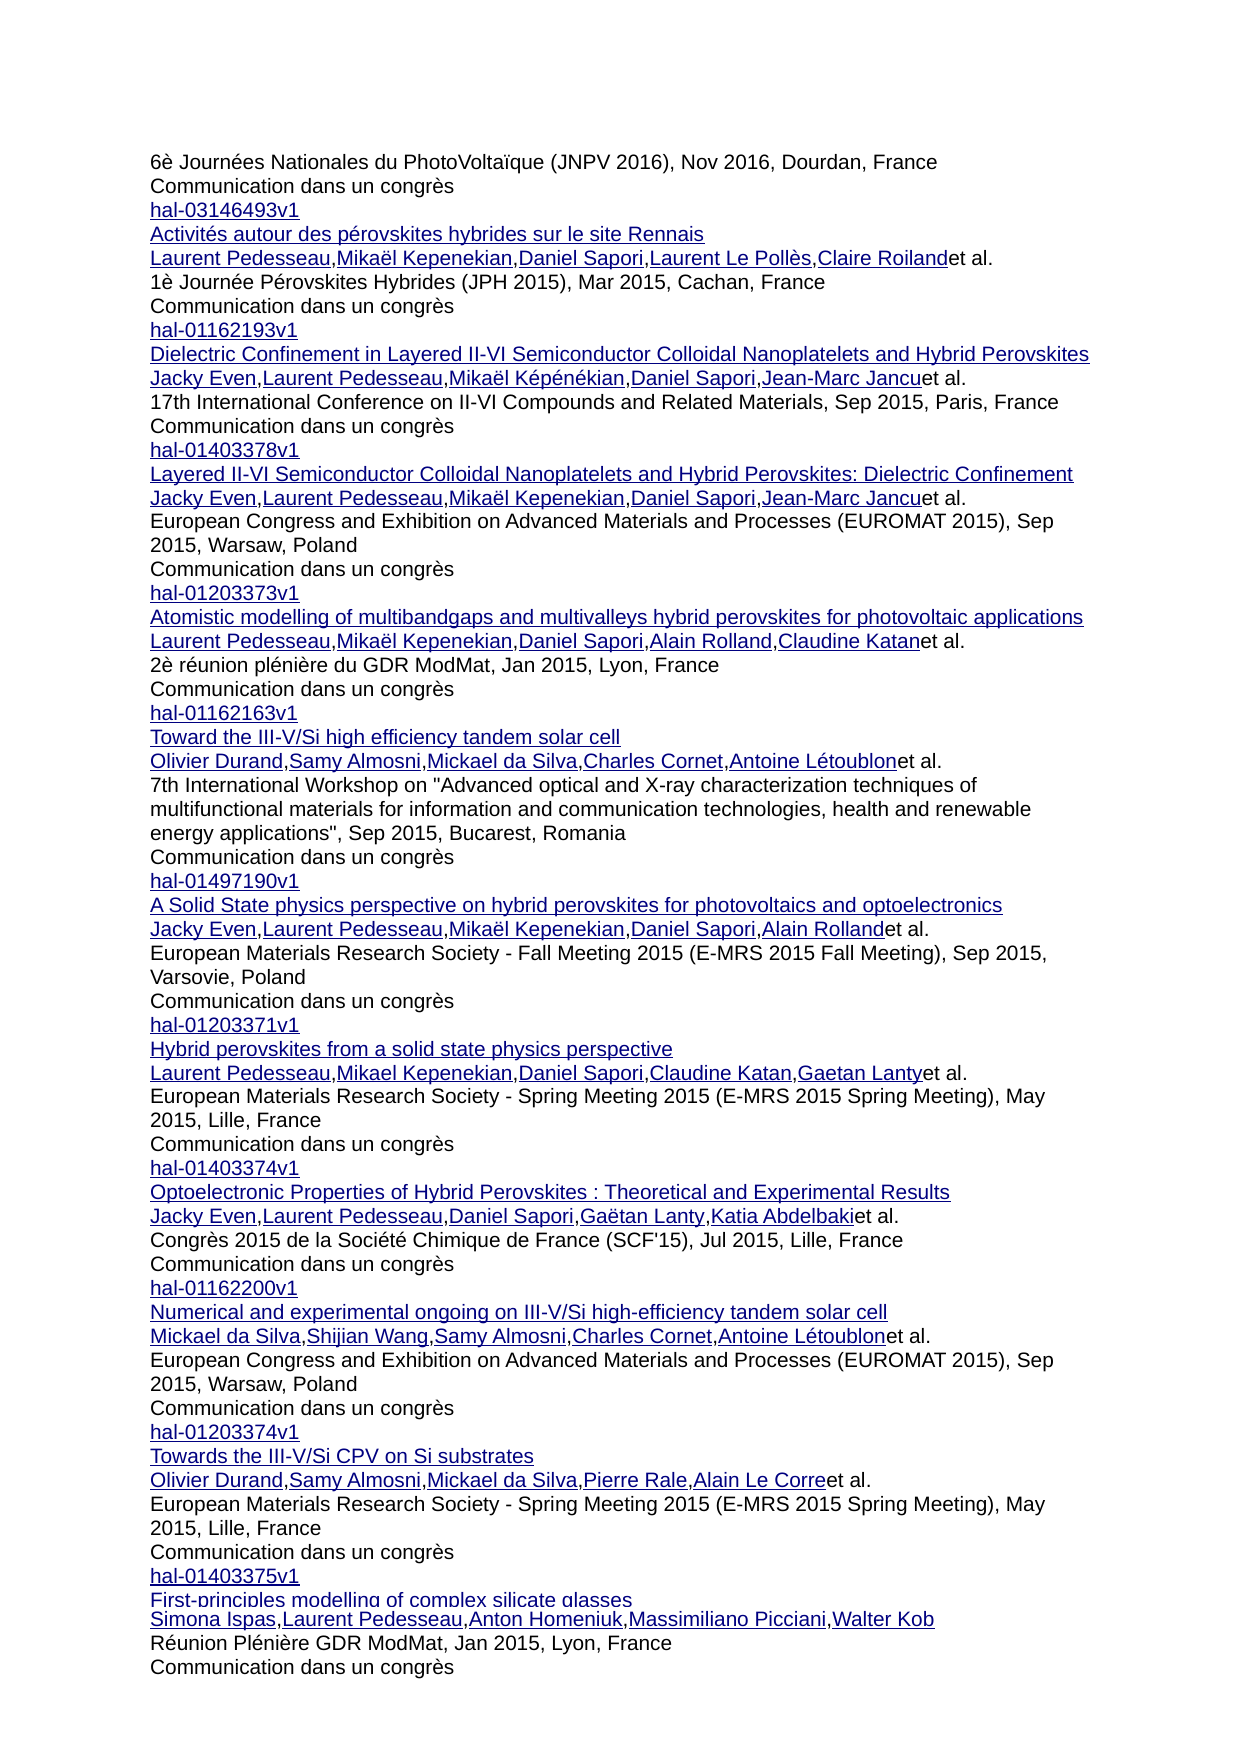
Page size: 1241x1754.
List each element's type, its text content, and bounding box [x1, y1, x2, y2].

table_cell Hybrid perovskites from a solid state physics perspective Laurent Pedesseau,Mikael Kepenekian,Daniel Sapori,Claudine Katan,Gaetan Lantyet al. European Materials Research Society - Spring Meeting 2015 (E-MRS 2015 Spring Meeting), May 2015, Lille, France Communication dans un congrès hal-01403374v1 [150, 1036, 1090, 1180]
table_cell Jacky Even,Laurent Pedesseau,Mikaël Képénékian,Daniel Sapori,Jean-Marc Jancuet al. 17th International Conference on II-VI Compounds and Related Materials, Sep 2015, Paris, France Communication dans un congrès hal-01403378v1 [150, 364, 1090, 461]
table_cell 6è Journées Nationales du PhotoVoltaïque (JNPV 2016), Nov 2016, Dourdan, France Communication dans un congrès hal-03146493v1 [150, 150, 1090, 222]
table_cell First-principles modelling of complex silicate glasses Simona Ispas,Laurent Pedesseau,Anton Homeniuk,Massimiliano Picciani,Walter Kob Réunion Plénière GDR ModMat, Jan 2015, Lyon, France Communication dans un congrès [150, 1588, 1090, 1679]
table_cell Activités autour des pérovskites hybrides sur le site Rennais Laurent Pedesseau,Mikaël Kepenekian,Daniel Sapori,Laurent Le Pollès,Claire Roilandet al. 1è Journée Pérovskites Hybrides (JPH 2015), Mar 2015, Cachan, France Communication dans un congrès hal-01162193v1 [150, 222, 1090, 342]
table_cell Towards the III-V/Si CPV on Si substrates Olivier Durand,Samy Almosni,Mickael da Silva,Pierre Rale,Alain Le Correet al. European Materials Research Society - Spring Meeting 2015 (E-MRS 2015 Spring Meeting), May 2015, Lille, France Communication dans un congrès hal-01403375v1 [150, 1444, 1090, 1587]
table_cell Numerical and experimental ongoing on III-V/Si high-efficiency tandem solar cell Mickael da Silva,Shijian Wang,Samy Almosni,Charles Cornet,Antoine Létoublonet al. European Congress and Exhibition on Advanced Materials and Processes (EUROMAT 2015), Sep 2015, Warsaw, Poland Communication dans un congrès hal-01203374v1 [150, 1300, 1090, 1444]
table_cell Optoelectronic Properties of Hybrid Perovskites : Theoretical and Experimental Results Jacky Even,Laurent Pedesseau,Daniel Sapori,Gaëtan Lanty,Katia Abdelbakiet al. Congrès 2015 de la Société Chimique de France (SCF'15), Jul 2015, Lille, France Communication dans un congrès hal-01162200v1 [150, 1180, 1090, 1300]
table_cell Atomistic modelling of multibandgaps and multivalleys hybrid perovskites for photovoltaic applications Laurent Pedesseau,Mikaël Kepenekian,Daniel Sapori,Alain Rolland,Claudine Katanet al. 2è réunion plénière du GDR ModMat, Jan 2015, Lyon, France Communication dans un congrès hal-01162163v1 [150, 605, 1090, 725]
table_cell Layered II-VI Semiconductor Colloidal Nanoplatelets and Hybrid Perovskites: Dielectric Confinement Jacky Even,Laurent Pedesseau,Mikaël Kepenekian,Daniel Sapori,Jean-Marc Jancuet al. European Congress and Exhibition on Advanced Materials and Processes (EUROMAT 2015), Sep 2015, Warsaw, Poland Communication dans un congrès hal-01203373v1 [150, 461, 1090, 605]
table_cell A Solid State physics perspective on hybrid perovskites for photovoltaics and optoelectronics Jacky Even,Laurent Pedesseau,Mikaël Kepenekian,Daniel Sapori,Alain Rollandet al. European Materials Research Society - Fall Meeting 2015 (E-MRS 2015 Fall Meeting), Sep 2015, Varsovie, Poland Communication dans un congrès hal-01203371v1 [150, 893, 1090, 1036]
table_cell Toward the III-V/Si high efficiency tandem solar cell Olivier Durand,Samy Almosni,Mickael da Silva,Charles Cornet,Antoine Létoublonet al. 7th International Workshop on "Advanced optical and X-ray characterization techniques of multifunctional materials for information and communication technologies, health and renewable energy applications", Sep 2015, Bucarest, Romania Communication dans un congrès hal-01497190v1 [150, 725, 1090, 893]
table_cell Dielectric Confinement in Layered II-VI Semiconductor Colloidal Nanoplatelets and Hybrid Perovskites [150, 342, 1090, 363]
